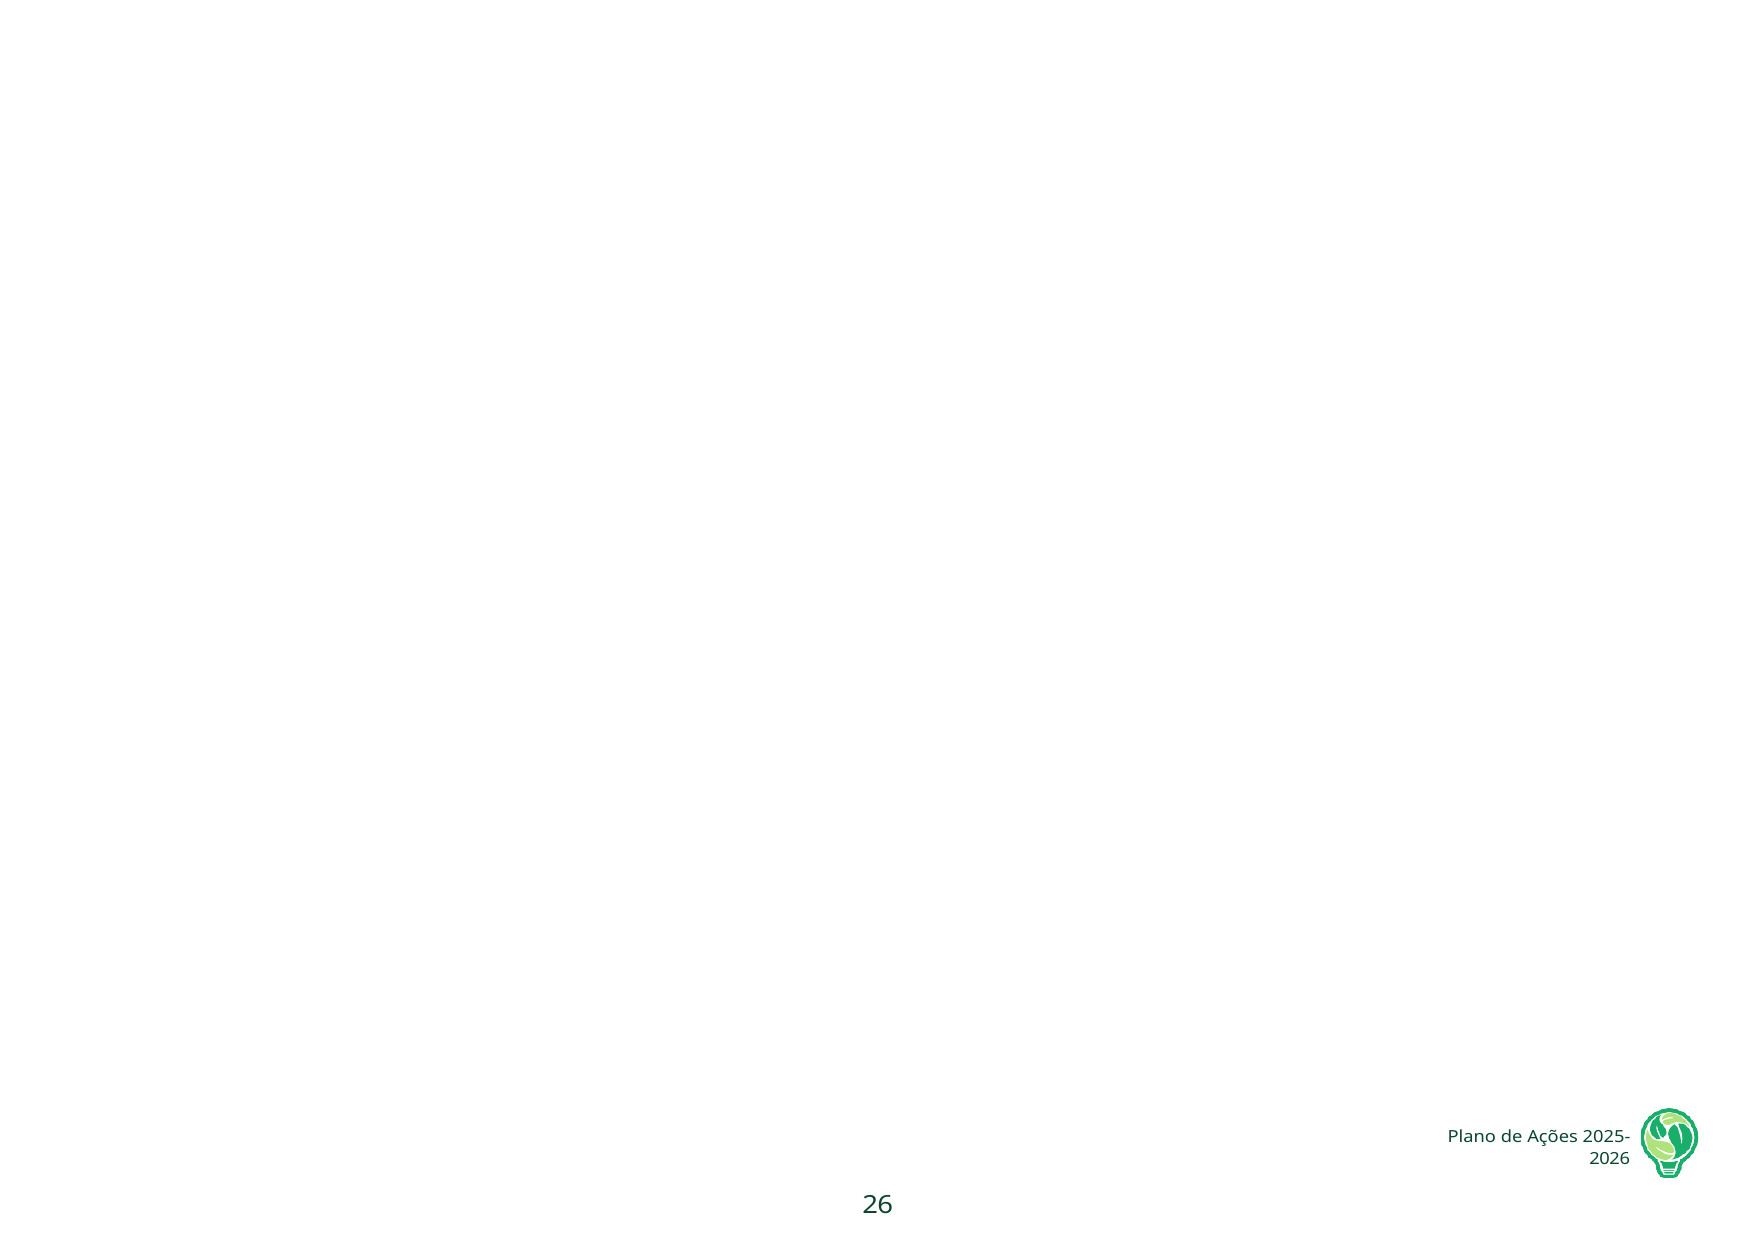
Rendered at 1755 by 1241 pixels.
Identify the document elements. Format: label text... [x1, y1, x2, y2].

text 11TELEFONIA FIXA [92, 23, 1754, 54]
